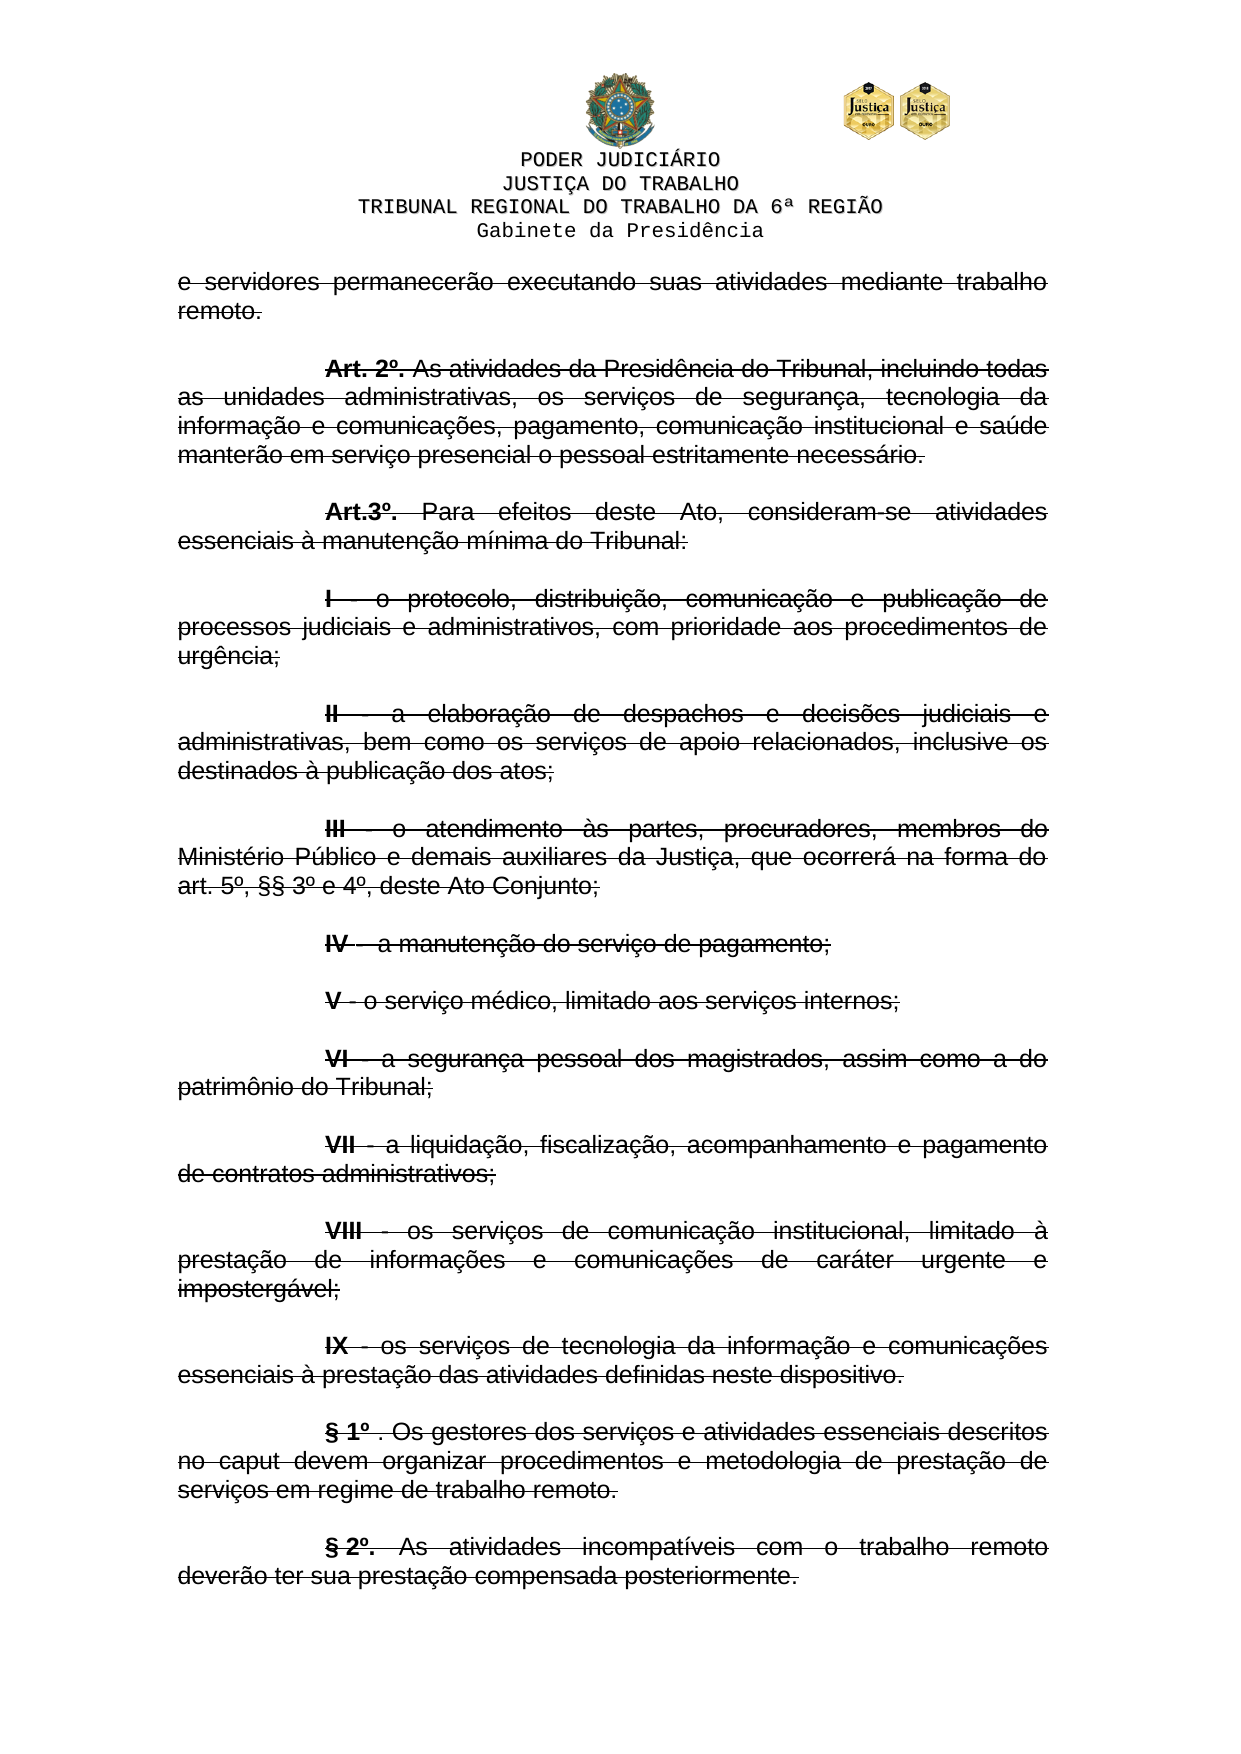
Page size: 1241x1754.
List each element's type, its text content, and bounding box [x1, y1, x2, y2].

text II - a elaboração de despachos e decisões judiciais e administrativas, bem como os serviços de apoio relacionados, inclusive os destinados à publicação dos atos; [177, 698, 1048, 743]
text § 1º . Os gestores dos serviços e atividades essenciais descritos no caput devem organizar procedimentos e metodologia de prestação de serviços em regime de trabalho remoto. [177, 1417, 1048, 1462]
picture [585, 73, 655, 149]
text III - o atendimento às partes, procuradores, membros do Ministério Público e demais auxiliares da Justiça, que ocorrerá na forma do art. 5º, §§ 3º e 4º, deste Ato Conjunto; [177, 859, 1048, 900]
text § 1º . Os gestores dos serviços e atividades essenciais descritos no caput devem organizar procedimentos e metodologia de prestação de serviços em regime de trabalho remoto. [177, 1463, 1048, 1503]
text VII - a liquidação, fiscalização, acompanhamento e pagamento de contratos administrativos; [177, 1130, 1048, 1187]
text I - o protocolo, distribuição, comunicação e publicação de processos judiciais e administrativos, com prioridade aos procedimentos de urgência; [177, 583, 1048, 628]
text III - o atendimento às partes, procuradores, membros do Ministério Público e demais auxiliares da Justiça, que ocorrerá na forma do art. 5º, §§ 3º e 4º, deste Ato Conjunto; [177, 813, 1048, 858]
text IX - os serviços de tecnologia da informação e comunicações essenciais à prestação das atividades definidas neste dispositivo. [177, 1331, 1048, 1388]
text I - o protocolo, distribuição, comunicação e publicação de processos judiciais e administrativos, com prioridade aos procedimentos de urgência; [177, 629, 1048, 670]
text § 2º. As atividades incompatíveis com o trabalho remoto deverão ter sua prestação compensada posteriormente. [177, 1532, 1048, 1590]
text VIII - os serviços de comunicação institucional, limitado à prestação de informações e comunicações de caráter urgente e impostergável; [177, 1216, 1048, 1261]
picture [843, 80, 959, 144]
text IV - a manutenção do serviço de pagamento; [177, 928, 1048, 957]
text VI - a segurança pessoal dos magistrados, assim como a do patrimônio do Tribunal; [177, 1043, 1048, 1101]
text Art. 2º. As atividades da Presidência do Tribunal, incluindo todas as unidades administrativas, os serviços de segurança, tecnologia da informação e comunicações, pagamento, comunicação institucional e saúde manterão em serviço presencial o pessoal estritamente necessário. [177, 353, 1048, 398]
text Art. 2º. As atividades da Presidência do Tribunal, incluindo todas as unidades administrativas, os serviços de segurança, tecnologia da informação e comunicações, pagamento, comunicação institucional e saúde manterão em serviço presencial o pessoal estritamente necessário. [177, 399, 1048, 427]
text VIII - os serviços de comunicação institucional, limitado à prestação de informações e comunicações de caráter urgente e impostergável; [177, 1262, 1048, 1302]
text V - o serviço médico, limitado aos serviços internos; [177, 986, 1048, 1015]
text §2º. No período de que trata o caput, Desembargadores, Juízes e servidores permanecerão executando suas atividades mediante trabalho remoto. [177, 267, 1048, 283]
text Art. 2º. As atividades da Presidência do Tribunal, incluindo todas as unidades administrativas, os serviços de segurança, tecnologia da informação e comunicações, pagamento, comunicação institucional e saúde manterão em serviço presencial o pessoal estritamente necessário. [177, 428, 1048, 468]
text §2º. No período de que trata o caput, Desembargadores, Juízes e servidores permanecerão executando suas atividades mediante trabalho remoto. [177, 284, 1048, 325]
text II - a elaboração de despachos e decisões judiciais e administrativas, bem como os serviços de apoio relacionados, inclusive os destinados à publicação dos atos; [177, 744, 1048, 785]
text Art.3º. Para efeitos deste Ato, consideram-se atividades essenciais à manutenção mínima do Tribunal: [177, 497, 1048, 555]
